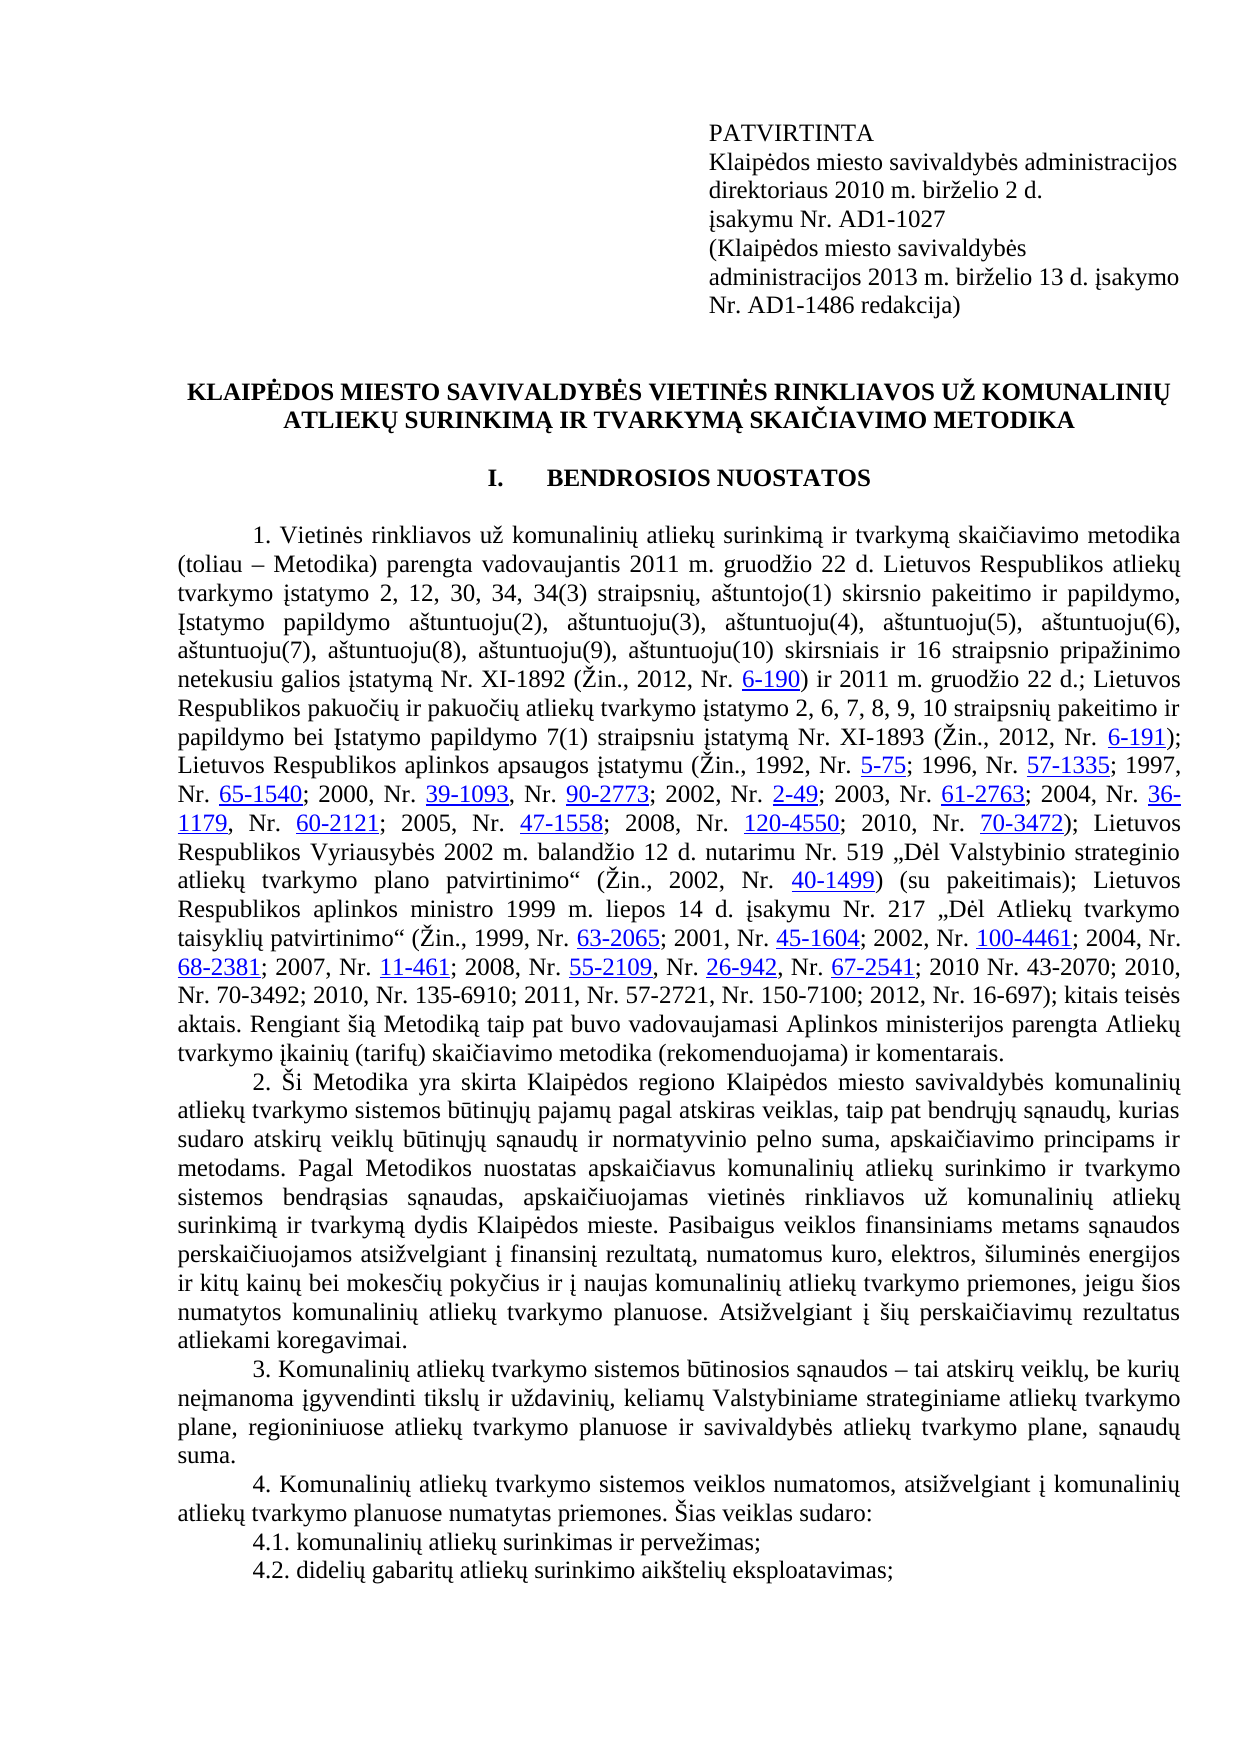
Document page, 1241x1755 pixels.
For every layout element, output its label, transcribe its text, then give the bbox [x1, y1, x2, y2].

text I. BENDROSIOS NUOSTATOS [177, 463, 1181, 492]
text KLAIPĖDOS MIESTO SAVIVALDYBĖS Vietinės rinkliavos už komunalinių atliekų surinkimą ir tvarkymą skaičiavimo metodika [177, 377, 1181, 434]
text 3. Komunalinių atliekų tvarkymo sistemos būtinosios sąnaudos – tai atskirų veiklų, be kurių neįmanoma įgyvendinti tikslų ir uždavinių, keliamų Valstybiniame strateginiame atliekų tvarkymo plane, regioniniuose atliekų tvarkymo planuose ir savivaldybės atliekų tvarkymo plane, sąnaudų suma. [177, 1354, 1181, 1469]
text 4.1. komunalinių atliekų surinkimas ir pervežimas; [177, 1527, 1181, 1556]
text įsakymu Nr. AD1-1027 [709, 204, 1181, 233]
text 1. Vietinės rinkliavos už komunalinių atliekų surinkimą ir tvarkymą skaičiavimo metodika (toliau – Metodika) parengta vadovaujantis 2011 m. gruodžio 22 d. Lietuvos Respublikos atliekų tvarkymo įstatymo 2, 12, 30, 34, 34(3) straipsnių, aštuntojo(1) skirsnio pakeitimo ir papildymo, Įstatymo papildymo aštuntuoju(2), aštuntuoju(3), aštuntuoju(4), aštuntuoju(5), aštuntuoju(6), aštuntuoju(7), aštuntuoju(8), aštuntuoju(9), aštuntuoju(10) skirsniais ir 16 straipsnio pripažinimo netekusiu galios įstatymą Nr. XI-1892 (Žin., 2012, Nr. 6-190) ir 2011 m. gruodžio 22 d.; Lietuvos Respublikos pakuočių ir pakuočių atliekų tvarkymo įstatymo 2, 6, 7, 8, 9, 10 straipsnių pakeitimo ir papildymo bei Įstatymo papildymo 7(1) straipsniu įstatymą Nr. XI-1893 (Žin., 2012, Nr. 6-191); Lietuvos Respublikos aplinkos apsaugos įstatymu (Žin., 1992, Nr. 5-75; 1996, Nr. 57-1335; 1997, Nr. 65-1540; 2000, Nr. 39-1093, Nr. 90-2773; 2002, Nr. 2-49; 2003, Nr. 61-2763; 2004, Nr. 36-1179, Nr. 60-2121; 2005, Nr. 47-1558; 2008, Nr. 120-4550; 2010, Nr. 70-3472); Lietuvos Respublikos Vyriausybės 2002 m. balandžio 12 d. nutarimu Nr. 519 „Dėl Valstybinio strateginio atliekų tvarkymo plano patvirtinimo“ (Žin., 2002, Nr. 40-1499) (su pakeitimais); Lietuvos Respublikos aplinkos ministro 1999 m. liepos 14 d. įsakymu Nr. 217 „Dėl Atliekų tvarkymo taisyklių patvirtinimo“ (Žin., 1999, Nr. 63-2065; 2001, Nr. 45-1604; 2002, Nr. 100-4461; 2004, Nr. 68-2381; 2007, Nr. 11-461; 2008, Nr. 55-2109, Nr. 26-942, Nr. 67-2541; 2010 Nr. 43-2070; 2010, Nr. 70-3492; 2010, Nr. 135-6910; 2011, Nr. 57-2721, Nr. 150-7100; 2012, Nr. 16-697); kitais teisės aktais. Rengiant šią Metodiką taip pat buvo vadovaujamasi Aplinkos ministerijos parengta Atliekų tvarkymo įkainių (tarifų) skaičiavimo metodika (rekomenduojama) ir komentarais. [177, 521, 1181, 1067]
text direktoriaus 2010 m. birželio 2 d. [709, 176, 1181, 204]
text PATVIRTINTA [709, 118, 1181, 147]
text 2. Ši Metodika yra skirta Klaipėdos regiono Klaipėdos miesto savivaldybės komunalinių atliekų tvarkymo sistemos būtinųjų pajamų pagal atskiras veiklas, taip pat bendrųjų sąnaudų, kurias sudaro atskirų veiklų būtinųjų sąnaudų ir normatyvinio pelno suma, apskaičiavimo principams ir metodams. Pagal Metodikos nuostatas apskaičiavus komunalinių atliekų surinkimo ir tvarkymo sistemos bendrąsias sąnaudas, apskaičiuojamas vietinės rinkliavos už komunalinių atliekų surinkimą ir tvarkymą dydis Klaipėdos mieste. Pasibaigus veiklos finansiniams metams sąnaudos perskaičiuojamos atsižvelgiant į finansinį rezultatą, numatomus kuro, elektros, šiluminės energijos ir kitų kainų bei mokesčių pokyčius ir į naujas komunalinių atliekų tvarkymo priemones, jeigu šios numatytos komunalinių atliekų tvarkymo planuose. Atsižvelgiant į šių perskaičiavimų rezultatus atliekami koregavimai. [177, 1067, 1181, 1354]
text (Klaipėdos miesto savivaldybės administracijos 2013 m. birželio 13 d. įsakymo Nr. AD1-1486 redakcija) [709, 233, 1181, 319]
text 4. Komunalinių atliekų tvarkymo sistemos veiklos numatomos, atsižvelgiant į komunalinių atliekų tvarkymo planuose numatytas priemones. Šias veiklas sudaro: [177, 1469, 1181, 1527]
text Klaipėdos miesto savivaldybės administracijos [709, 147, 1181, 176]
text 4.2. didelių gabaritų atliekų surinkimo aikštelių eksploatavimas; [177, 1556, 1181, 1584]
